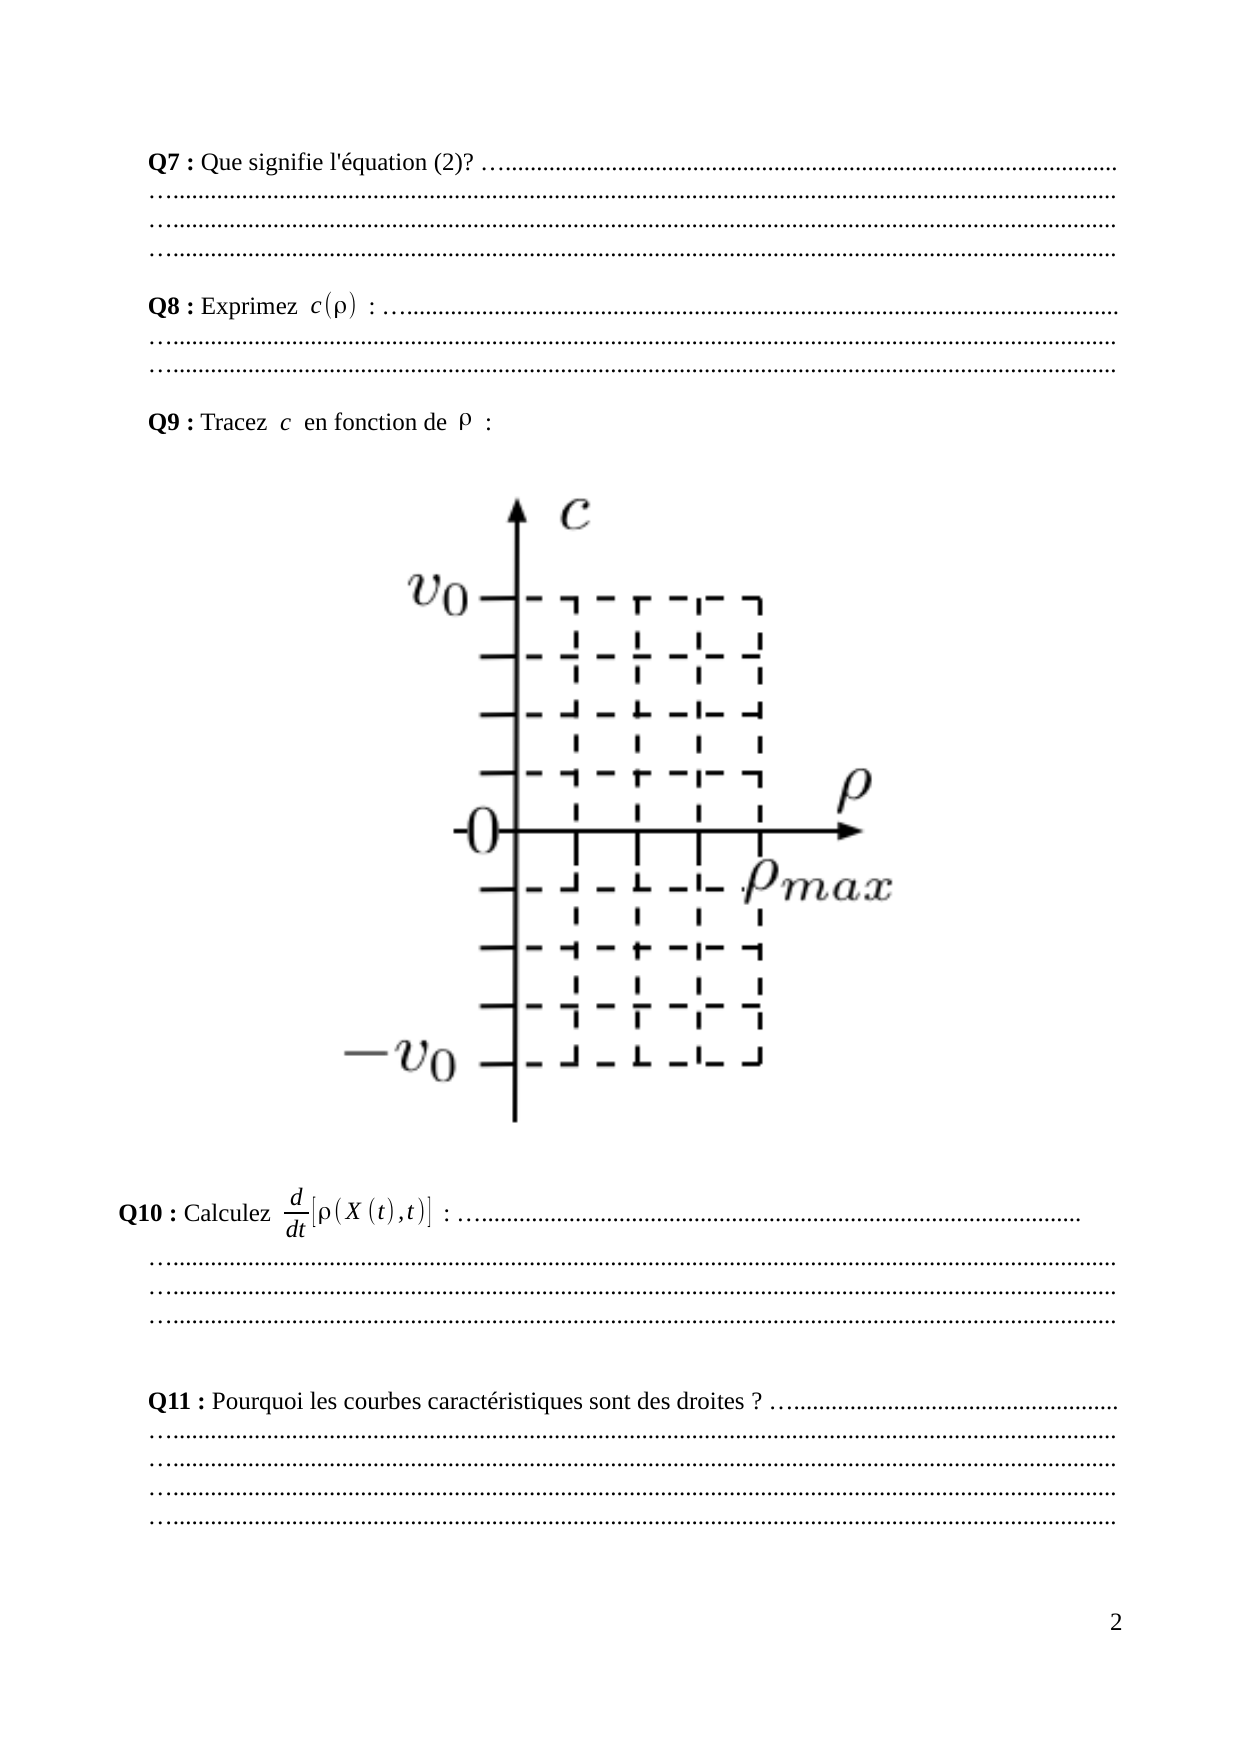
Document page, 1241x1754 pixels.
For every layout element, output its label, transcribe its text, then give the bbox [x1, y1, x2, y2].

text …....................................................................................................................................................... [118, 204, 1122, 233]
text …....................................................................................................................................................... [118, 1300, 1122, 1328]
text …....................................................................................................................................................... [118, 1443, 1122, 1472]
text Q11 : Pourquoi les courbes caractéristiques sont des droites ? ….................................................... [118, 1386, 1122, 1415]
picture [343, 493, 897, 1125]
text …....................................................................................................................................................... [118, 1271, 1122, 1300]
text …....................................................................................................................................................... [118, 233, 1122, 262]
text Q8 : Exprimez : ….................................................................................................................. [118, 291, 1122, 321]
text …....................................................................................................................................................... [118, 1242, 1122, 1271]
text …....................................................................................................................................................... [118, 349, 1122, 378]
text …....................................................................................................................................................... [118, 176, 1122, 204]
text …....................................................................................................................................................... [118, 1472, 1122, 1501]
text …....................................................................................................................................................... [118, 321, 1122, 349]
text Q10 : Calculez : …................................................................................................ [118, 1183, 1122, 1242]
text Q7 : Que signifie l'équation (2)? ….................................................................................................. [118, 147, 1122, 176]
text …....................................................................................................................................................... [118, 1415, 1122, 1443]
text Q9 : Tracez en fonction de : [118, 407, 1122, 436]
text …....................................................................................................................................................... [118, 1501, 1122, 1530]
